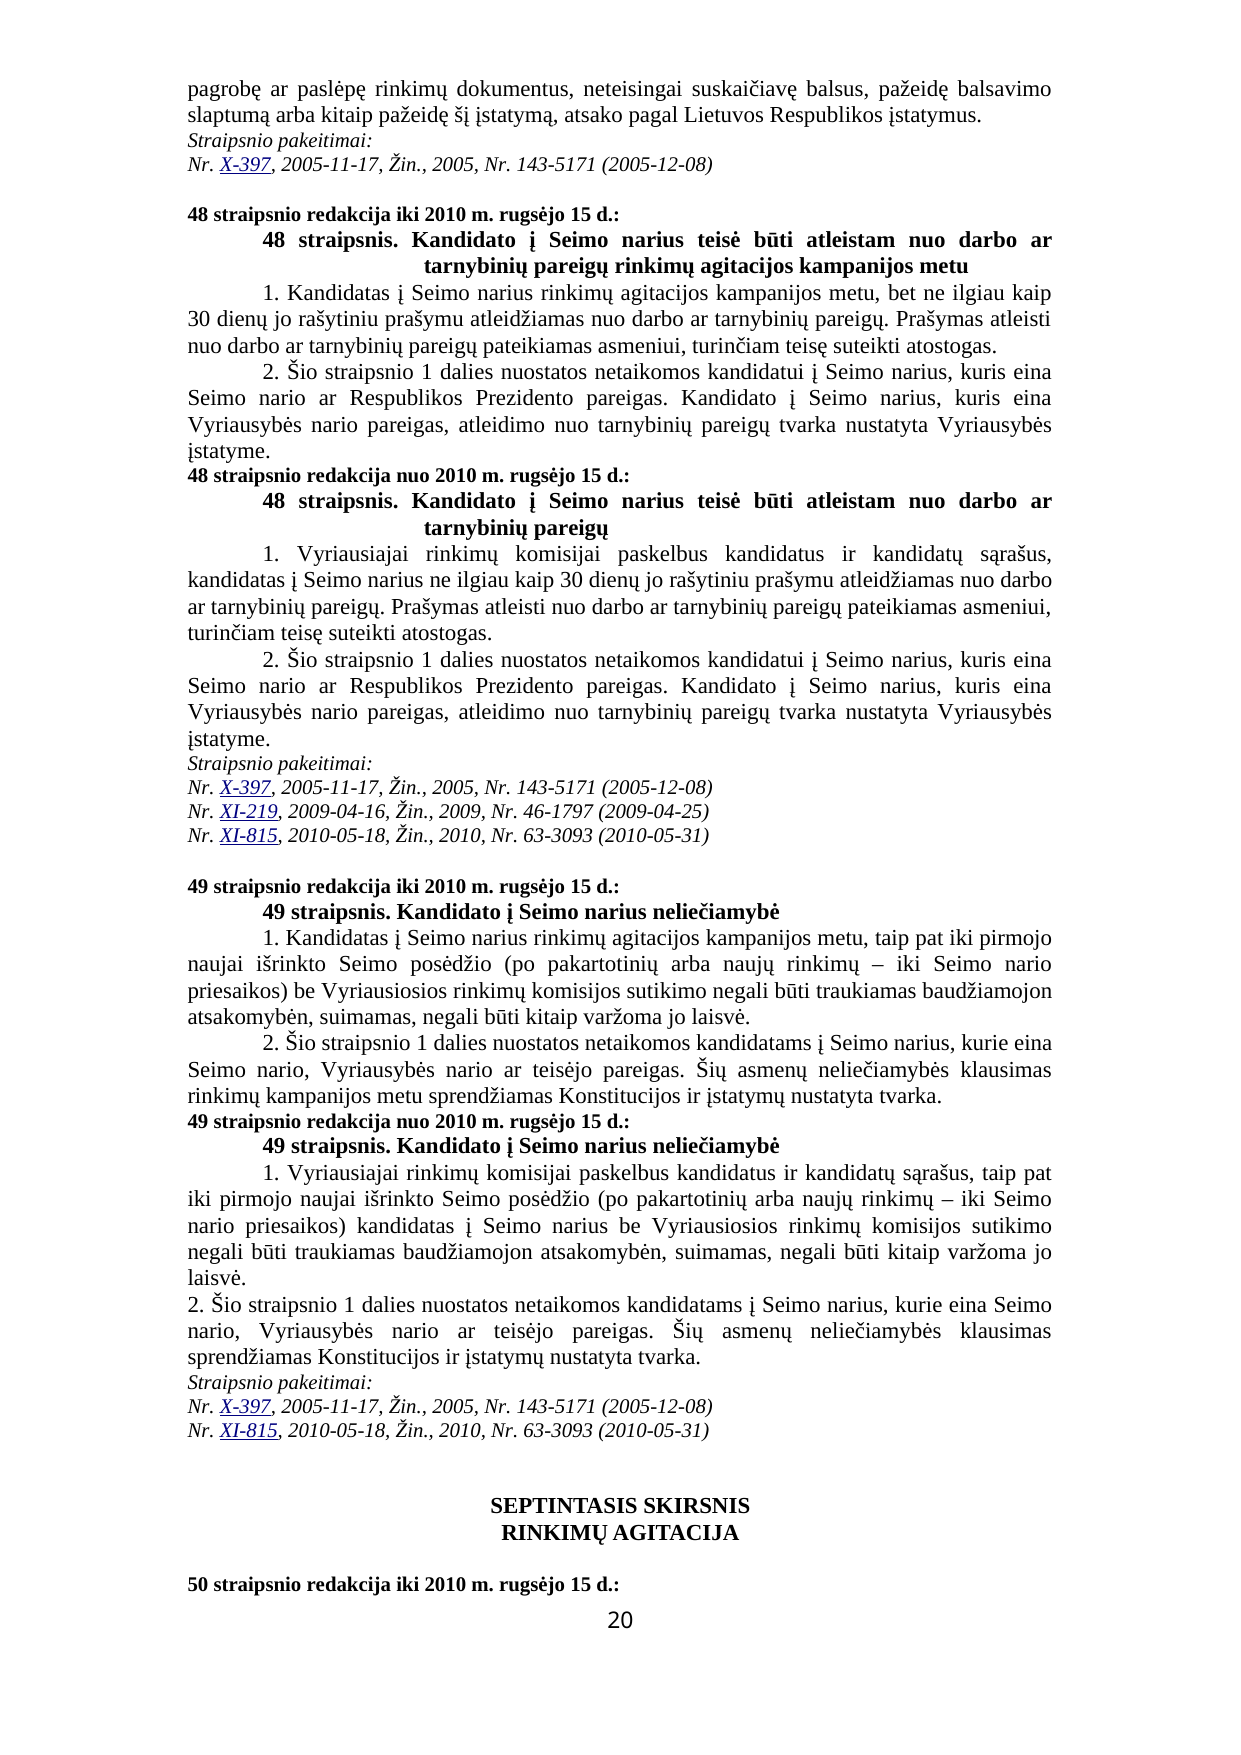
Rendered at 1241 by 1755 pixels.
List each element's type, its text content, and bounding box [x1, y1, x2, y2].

text 48 straipsnis. Kandidato į Seimo narius teisė būti atleistam nuo darbo ar tarnybinių pareigų [262, 487, 1053, 540]
text 49 straipsnis. Kandidato į Seimo narius neliečiamybė [187, 1133, 1053, 1159]
text Nr. X-397, 2005-11-17, Žin., 2005, Nr. 143-5171 (2005-12-08) [187, 152, 1053, 176]
text Straipsnio pakeitimai: [187, 128, 1053, 152]
text 1. Vyriausiajai rinkimų komisijai paskelbus kandidatus ir kandidatų sąrašus, kandidatas į Seimo narius ne ilgiau kaip 30 dienų jo rašytiniu prašymu atleidžiamas nuo darbo ar tarnybinių pareigų. Prašymas atleisti nuo darbo ar tarnybinių pareigų pateikiamas asmeniui, turinčiam teisę suteikti atostogas. [187, 540, 1053, 646]
subtitle RINKIMŲ AGITACIJA [187, 1519, 1053, 1545]
text 48 straipsnio redakcija iki 2010 m. rugsėjo 15 d.: [187, 202, 1053, 226]
text 48 straipsnis. Kandidato į Seimo narius teisė būti atleistam nuo darbo ar tarnybinių pareigų rinkimų agitacijos kampanijos metu [262, 226, 1053, 279]
text 50 straipsnio redakcija iki 2010 m. rugsėjo 15 d.: [187, 1571, 1053, 1596]
text Nr. XI-219, 2009-04-16, Žin., 2009, Nr. 46-1797 (2009-04-25) [187, 799, 1053, 823]
text 48 straipsnio redakcija nuo 2010 m. rugsėjo 15 d.: [187, 463, 1053, 487]
text 49 straipsnio redakcija nuo 2010 m. rugsėjo 15 d.: [187, 1108, 1053, 1133]
text Straipsnio pakeitimai: [187, 1370, 1053, 1394]
text 2. Šio straipsnio 1 dalies nuostatos netaikomos kandidatui į Seimo narius, kuris eina Seimo nario ar Respublikos Prezidento pareigas. Kandidato į Seimo narius, kuris eina Vyriausybės nario pareigas, atleidimo nuo tarnybinių pareigų tvarka nustatyta Vyriausybės įstatyme. [187, 358, 1053, 463]
text pagrobę ar paslėpę rinkimų dokumentus, neteisingai suskaičiavę balsus, pažeidę balsavimo slaptumą arba kitaip pažeidę šį įstatymą, atsako pagal Lietuvos Respublikos įstatymus. [187, 75, 1053, 128]
text 1. Vyriausiajai rinkimų komisijai paskelbus kandidatus ir kandidatų sąrašus, taip pat iki pirmojo naujai išrinkto Seimo posėdžio (po pakartotinių arba naujų rinkimų – iki Seimo nario priesaikos) kandidatas į Seimo narius be Vyriausiosios rinkimų komisijos sutikimo negali būti traukiamas baudžiamojon atsakomybėn, suimamas, negali būti kitaip varžoma jo laisvė. [187, 1159, 1053, 1291]
text 1. Kandidatas į Seimo narius rinkimų agitacijos kampanijos metu, taip pat iki pirmojo naujai išrinkto Seimo posėdžio (po pakartotinių arba naujų rinkimų – iki Seimo nario priesaikos) be Vyriausiosios rinkimų komisijos sutikimo negali būti traukiamas baudžiamojon atsakomybėn, suimamas, negali būti kitaip varžoma jo laisvė. [187, 924, 1053, 1029]
text Nr. XI-815, 2010-05-18, Žin., 2010, Nr. 63-3093 (2010-05-31) [187, 1418, 1053, 1442]
text 2. Šio straipsnio 1 dalies nuostatos netaikomos kandidatams į Seimo narius, kurie eina Seimo nario, Vyriausybės nario ar teisėjo pareigas. Šių asmenų neliečiamybės klausimas sprendžiamas Konstitucijos ir įstatymų nustatyta tvarka. [187, 1291, 1053, 1370]
text Nr. XI-815, 2010-05-18, Žin., 2010, Nr. 63-3093 (2010-05-31) [187, 823, 1053, 847]
text Nr. X-397, 2005-11-17, Žin., 2005, Nr. 143-5171 (2005-12-08) [187, 1394, 1053, 1418]
text 2. Šio straipsnio 1 dalies nuostatos netaikomos kandidatui į Seimo narius, kuris eina Seimo nario ar Respublikos Prezidento pareigas. Kandidato į Seimo narius, kuris eina Vyriausybės nario pareigas, atleidimo nuo tarnybinių pareigų tvarka nustatyta Vyriausybės įstatyme. [187, 646, 1053, 751]
text 2. Šio straipsnio 1 dalies nuostatos netaikomos kandidatams į Seimo narius, kurie eina Seimo nario, Vyriausybės nario ar teisėjo pareigas. Šių asmenų neliečiamybės klausimas rinkimų kampanijos metu sprendžiamas Konstitucijos ir įstatymų nustatyta tvarka. [187, 1029, 1053, 1108]
text 1. Kandidatas į Seimo narius rinkimų agitacijos kampanijos metu, bet ne ilgiau kaip 30 dienų jo rašytiniu prašymu atleidžiamas nuo darbo ar tarnybinių pareigų. Prašymas atleisti nuo darbo ar tarnybinių pareigų pateikiamas asmeniui, turinčiam teisę suteikti atostogas. [187, 279, 1053, 358]
text Nr. X-397, 2005-11-17, Žin., 2005, Nr. 143-5171 (2005-12-08) [187, 775, 1053, 799]
text 49 straipsnis. Kandidato į Seimo narius neliečiamybė [187, 898, 1053, 924]
subtitle SEPTINTASIS SKIRSNIS [187, 1492, 1053, 1519]
text Straipsnio pakeitimai: [187, 751, 1053, 775]
text 49 straipsnio redakcija iki 2010 m. rugsėjo 15 d.: [187, 874, 1053, 898]
